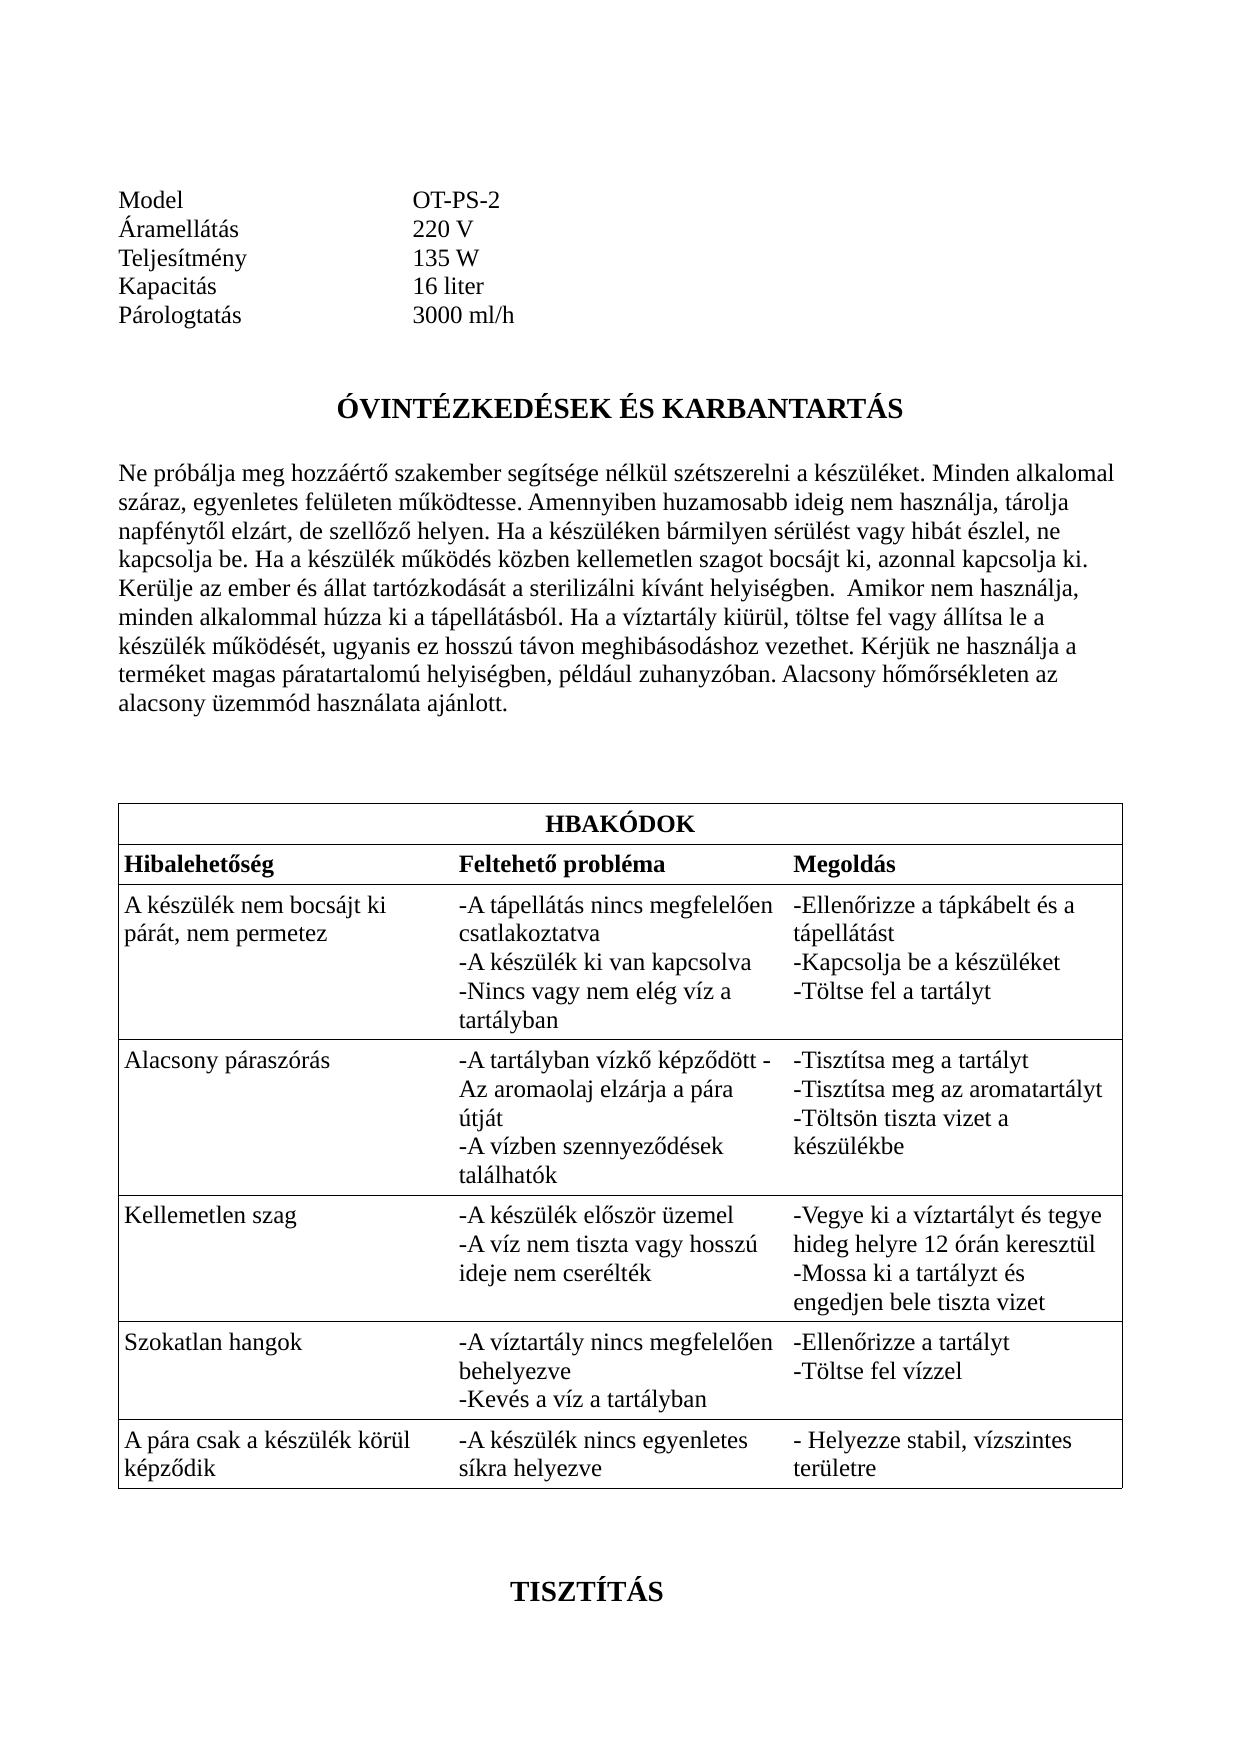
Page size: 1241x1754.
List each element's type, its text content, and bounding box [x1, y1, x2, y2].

table_cell -Ellenőrizze a tápkábelt és a tápellátást -Kapcsolja be a készüléket -Töltse fel a tartályt [787, 885, 1122, 1039]
table_cell -A tartályban vízkő képződött -Az aromaolaj elzárja a pára útját -A vízben szennyeződések találhatók [453, 1040, 787, 1194]
text ÓVINTÉZKEDÉSEK ÉS KARBANTARTÁS [118, 391, 1122, 425]
table_cell - Helyezze stabil, vízszintes területre [787, 1420, 1122, 1488]
table_cell Alacsony páraszórás [119, 1040, 453, 1194]
table_cell -A tápellátás nincs megfelelően csatlakoztatva -A készülék ki van kapcsolva -Nincs vagy nem elég víz a tartályban [453, 885, 787, 1039]
table_cell -A készülék nincs egyenletes síkra helyezve [453, 1420, 787, 1488]
text Áramellátás 220 V [118, 214, 1122, 243]
table_cell Hibalehetőség [119, 845, 453, 884]
table_cell A pára csak a készülék körül képződik [119, 1420, 453, 1488]
text Ne próbálja meg hozzáértő szakember segítsége nélkül szétszerelni a készüléket. Minden alkalomal száraz, egyenletes felületen működtesse. Amennyiben huzamosabb ideig nem használja, tárolja napfénytől elzárt, de szellőző helyen. Ha a készüléken bármilyen sérülést vagy hibát észlel, ne kapcsolja be. Ha a készülék működés közben kellemetlen szagot bocsájt ki, azonnal kapcsolja ki. Kerülje az ember és állat tartózkodását a sterilizálni kívánt helyiségben. Amikor nem használja, minden alkalommal húzza ki a tápellátásból. Ha a víztartály kiürül, töltse fel vagy állítsa le a készülék működését, ugyanis ez hosszú távon meghibásodáshoz vezethet. Kérjük ne használja a terméket magas páratartalomú helyiségben, például zuhanyzóban. Alacsony hőmőrsékleten az alacsony üzemmód használata ajánlott. [118, 458, 1122, 717]
table_cell A készülék nem bocsájt ki párát, nem permetez [119, 885, 453, 1039]
text Teljesítmény 135 W [118, 243, 1122, 271]
text Model OT-PS-2 [118, 185, 1122, 214]
table_cell -Tisztítsa meg a tartályt -Tisztítsa meg az aromatartályt -Töltsön tiszta vizet a készülékbe [787, 1040, 1122, 1194]
table_cell Kellemetlen szag [119, 1196, 453, 1321]
table_cell -A készülék először üzemel -A víz nem tiszta vagy hosszú ideje nem cserélték [453, 1196, 787, 1321]
table_cell Megoldás [787, 845, 1122, 884]
text TISZTÍTÁS [118, 1574, 1122, 1608]
table_cell -Vegye ki a víztartályt és tegye hideg helyre 12 órán keresztül -Mossa ki a tartályzt és engedjen bele tiszta vizet [787, 1196, 1122, 1321]
text Kapacitás 16 liter [118, 271, 1122, 300]
table_header HBAKÓDOK [119, 804, 1122, 844]
table_cell -A víztartály nincs megfelelően behelyezve -Kevés a víz a tartályban [453, 1322, 787, 1419]
text Párologtatás 3000 ml/h [118, 300, 1122, 329]
table_cell -Ellenőrizze a tartályt -Töltse fel vízzel [787, 1322, 1122, 1419]
table_cell Feltehető probléma [453, 845, 787, 884]
table_cell Szokatlan hangok [119, 1322, 453, 1419]
